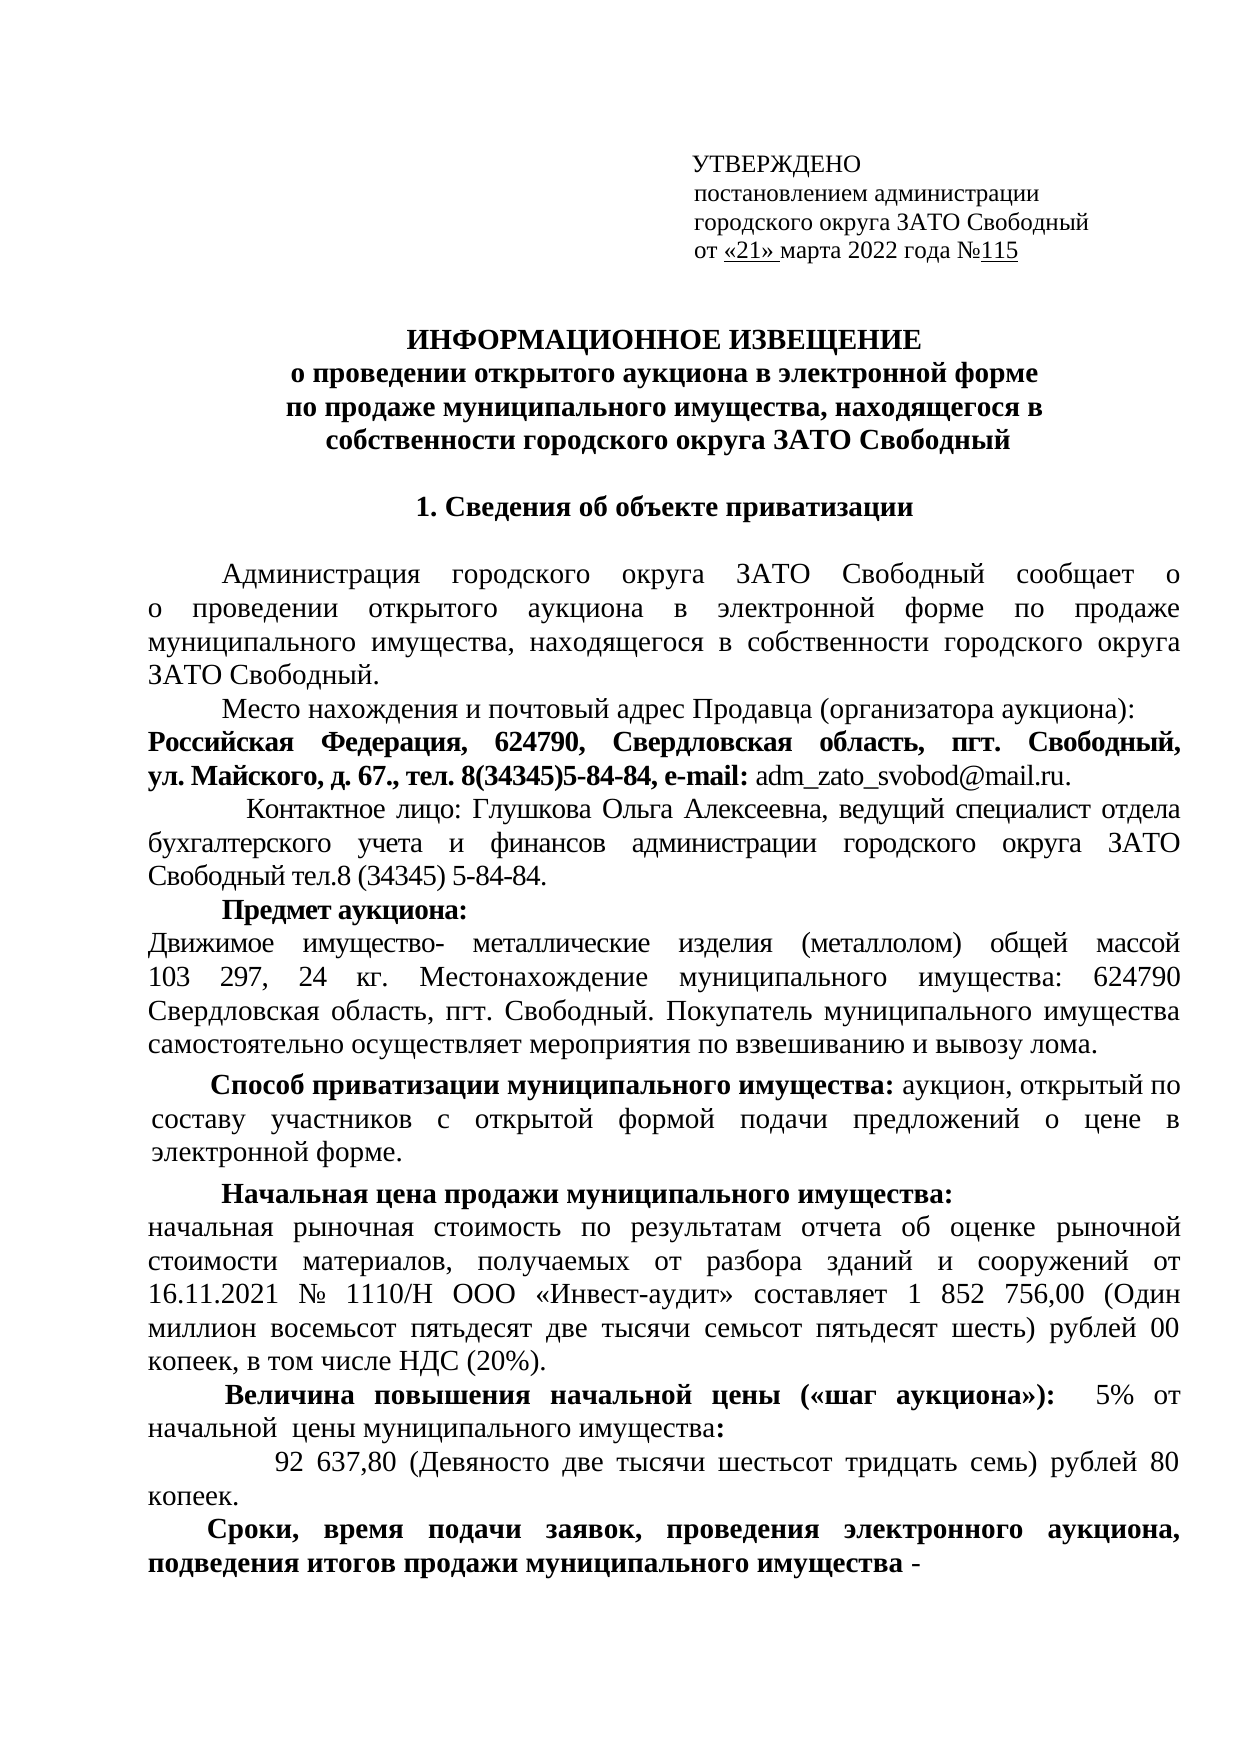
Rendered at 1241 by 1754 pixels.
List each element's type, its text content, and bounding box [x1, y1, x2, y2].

subtitle собственности городского округа ЗАТО Свободный [148, 422, 1181, 456]
text городского округа ЗАТО Свободный [694, 207, 1181, 236]
text начальная рыночная стоимость по результатам отчета об оценке рыночной стоимости материалов, получаемых от разбора зданий и сооружений от 16.11.2021 № 1110/Н ООО «Инвест-аудит» составляет 1 852 756,00 (Один миллион восемьсот пятьдесят две тысячи семьсот пятьдесят шесть) рублей 00 копеек, в том числе НДС (20%). [148, 1209, 1181, 1377]
text 1. Сведения об объекте приватизации [148, 489, 1181, 523]
text от «21» марта 2022 года №115 [694, 236, 1181, 264]
subtitle по продаже муниципального имущества, находящегося в [148, 389, 1181, 422]
text ИНФОРМАЦИОННОЕ ИЗВЕЩЕНИЕ [148, 322, 1181, 355]
text Российская Федерация, 624790, Свердловская область, пгт. Свободный, ул. Майского, д. 67., тел. 8(34345)5-84-84, е-mail: adm_zato_svobod@mail.ru. [148, 724, 1181, 791]
text Сроки, время подачи заявок, проведения электронного аукциона, подведения итогов продажи муниципального имущества - [148, 1511, 1181, 1578]
text Способ приватизации муниципального имущества: аукцион, открытый по составу участников с открытой формой подачи предложений о цене в электронной форме. [151, 1067, 1181, 1168]
text УТВЕРЖДЕНО [148, 149, 1181, 178]
text Начальная цена продажи муниципального имущества: [148, 1176, 1181, 1209]
text 92 637,80 (Девяносто две тысячи шестьсот тридцать семь) рублей 80 копеек. [148, 1444, 1181, 1511]
text Величина повышения начальной цены («шаг аукциона»): 5% от начальной цены муниципального имущества: [148, 1377, 1181, 1444]
text Место нахождения и почтовый адрес Продавца (организатора аукциона): [148, 691, 1181, 724]
text Движимое имущество- металлические изделия (металлолом) общей массой 103 297, 24 кг. Местонахождение муниципального имущества: 624790 Свердловская область, пгт. Свободный. Покупатель муниципального имущества самостоятельно осуществляет мероприятия по взвешиванию и вывозу лома. [148, 926, 1181, 1060]
text постановлением администрации [694, 178, 1181, 207]
text Администрация городского округа ЗАТО Свободный сообщает о о проведении открытого аукциона в электронной форме по продаже муниципального имущества, находящегося в собственности городского округа ЗАТО Свободный. [148, 557, 1181, 691]
subtitle о проведении открытого аукциона в электронной форме [148, 355, 1181, 389]
text Контактное лицо: Глушкова Ольга Алексеевна, ведущий специалист отдела бухгалтерского учета и финансов администрации городского округа ЗАТО Свободный тел.8 (34345) 5-84-84. [148, 791, 1181, 892]
text Предмет аукциона: [148, 892, 1181, 926]
